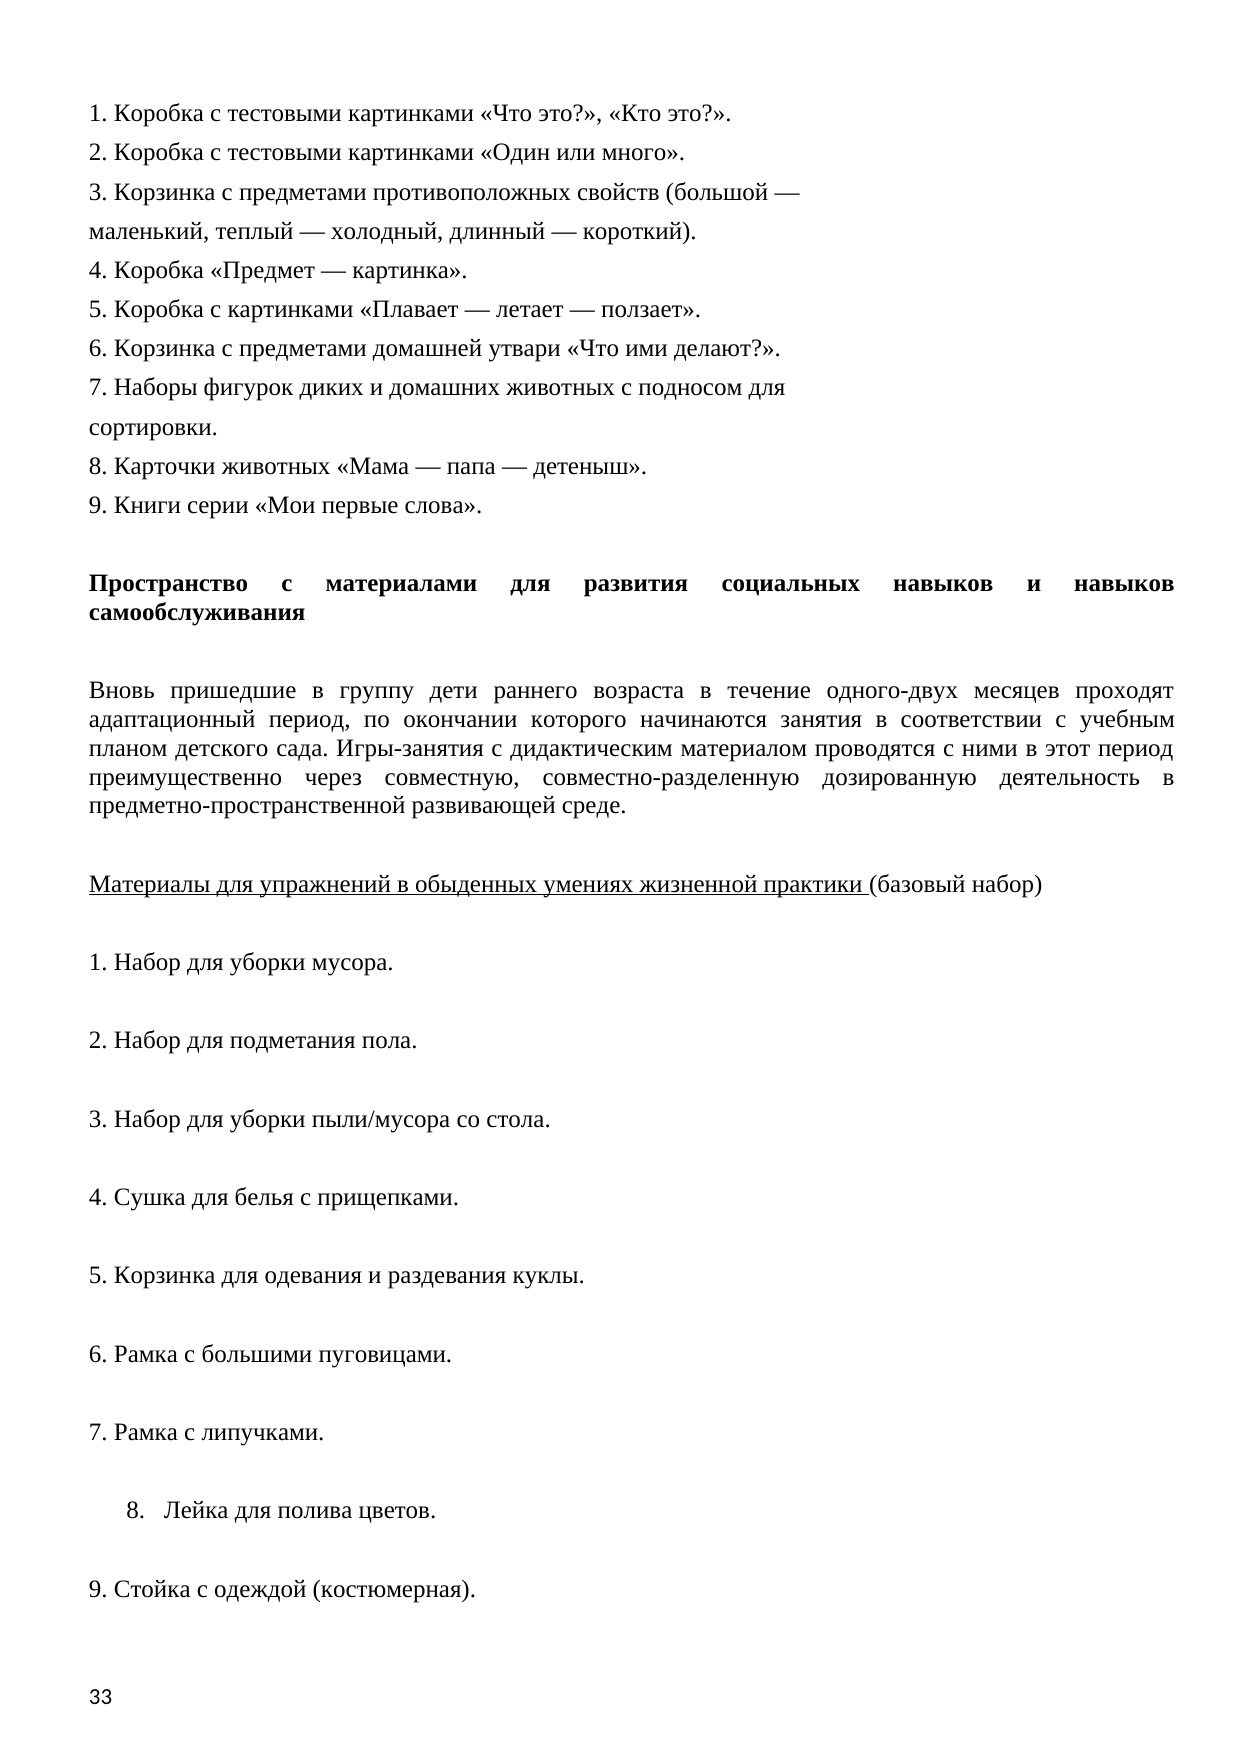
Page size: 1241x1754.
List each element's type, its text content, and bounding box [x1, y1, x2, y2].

text 1. Набор для уборки мусора. [89, 947, 1175, 976]
text 2. Набор для подметания пола. [89, 1025, 1175, 1054]
text 3. Корзинка с предметами противоположных свойств (большой — [89, 177, 1175, 205]
text 9. Стойка с одеждой (костюмерная). [89, 1574, 1175, 1602]
text Пространство с материалами для развития социальных навыков и навыков самообслуживания [89, 568, 1175, 626]
text 4. Сушка для белья с прищепками. [89, 1182, 1175, 1211]
text маленький, теплый — холодный, длинный — короткий). [89, 216, 1175, 244]
text 6. Рамка с большими пуговицами. [89, 1339, 1175, 1367]
text 2. Коробка с тестовыми картинками «Один или много». [89, 137, 1175, 166]
text 6. Корзинка с предметами домашней утвари «Что ими делают?». [89, 333, 1175, 362]
text 5. Коробка с картинками «Плавает — летает — ползает». [89, 294, 1175, 323]
text 8. Карточки животных «Мама — папа — детеныш». [89, 451, 1175, 479]
list Лейка для полива цветов. [126, 1495, 1175, 1524]
text Материалы для упражнений в обыденных умениях жизненной практики (базовый набор) [89, 869, 1175, 897]
text 9. Книги серии «Мои первые слова». [89, 490, 1175, 519]
text 4. Коробка «Предмет — картинка». [89, 255, 1175, 284]
text 3. Набор для уборки пыли/мусора со стола. [89, 1104, 1175, 1132]
text сортировки. [89, 412, 1175, 440]
text 7. Рамка с липучками. [89, 1417, 1175, 1446]
text Вновь пришедшие в группу дети раннего возраста в течение одного-двух месяцев проходят адаптационный период, по окончании которого начинаются занятия в соответствии с учебным планом детского сада. Игры-занятия с дидактическим материалом проводятся с ними в этот период преимущественно через совместную, совместно-разделенную дозированную деятельность в предметно-пространственной развивающей среде. [89, 675, 1175, 819]
text 7. Наборы фигурок диких и домашних животных с подносом для [89, 372, 1175, 401]
text 5. Корзинка для одевания и раздевания куклы. [89, 1260, 1175, 1289]
text 1. Коробка с тестовыми картинками «Что это?», «Кто это?». [89, 98, 1175, 127]
